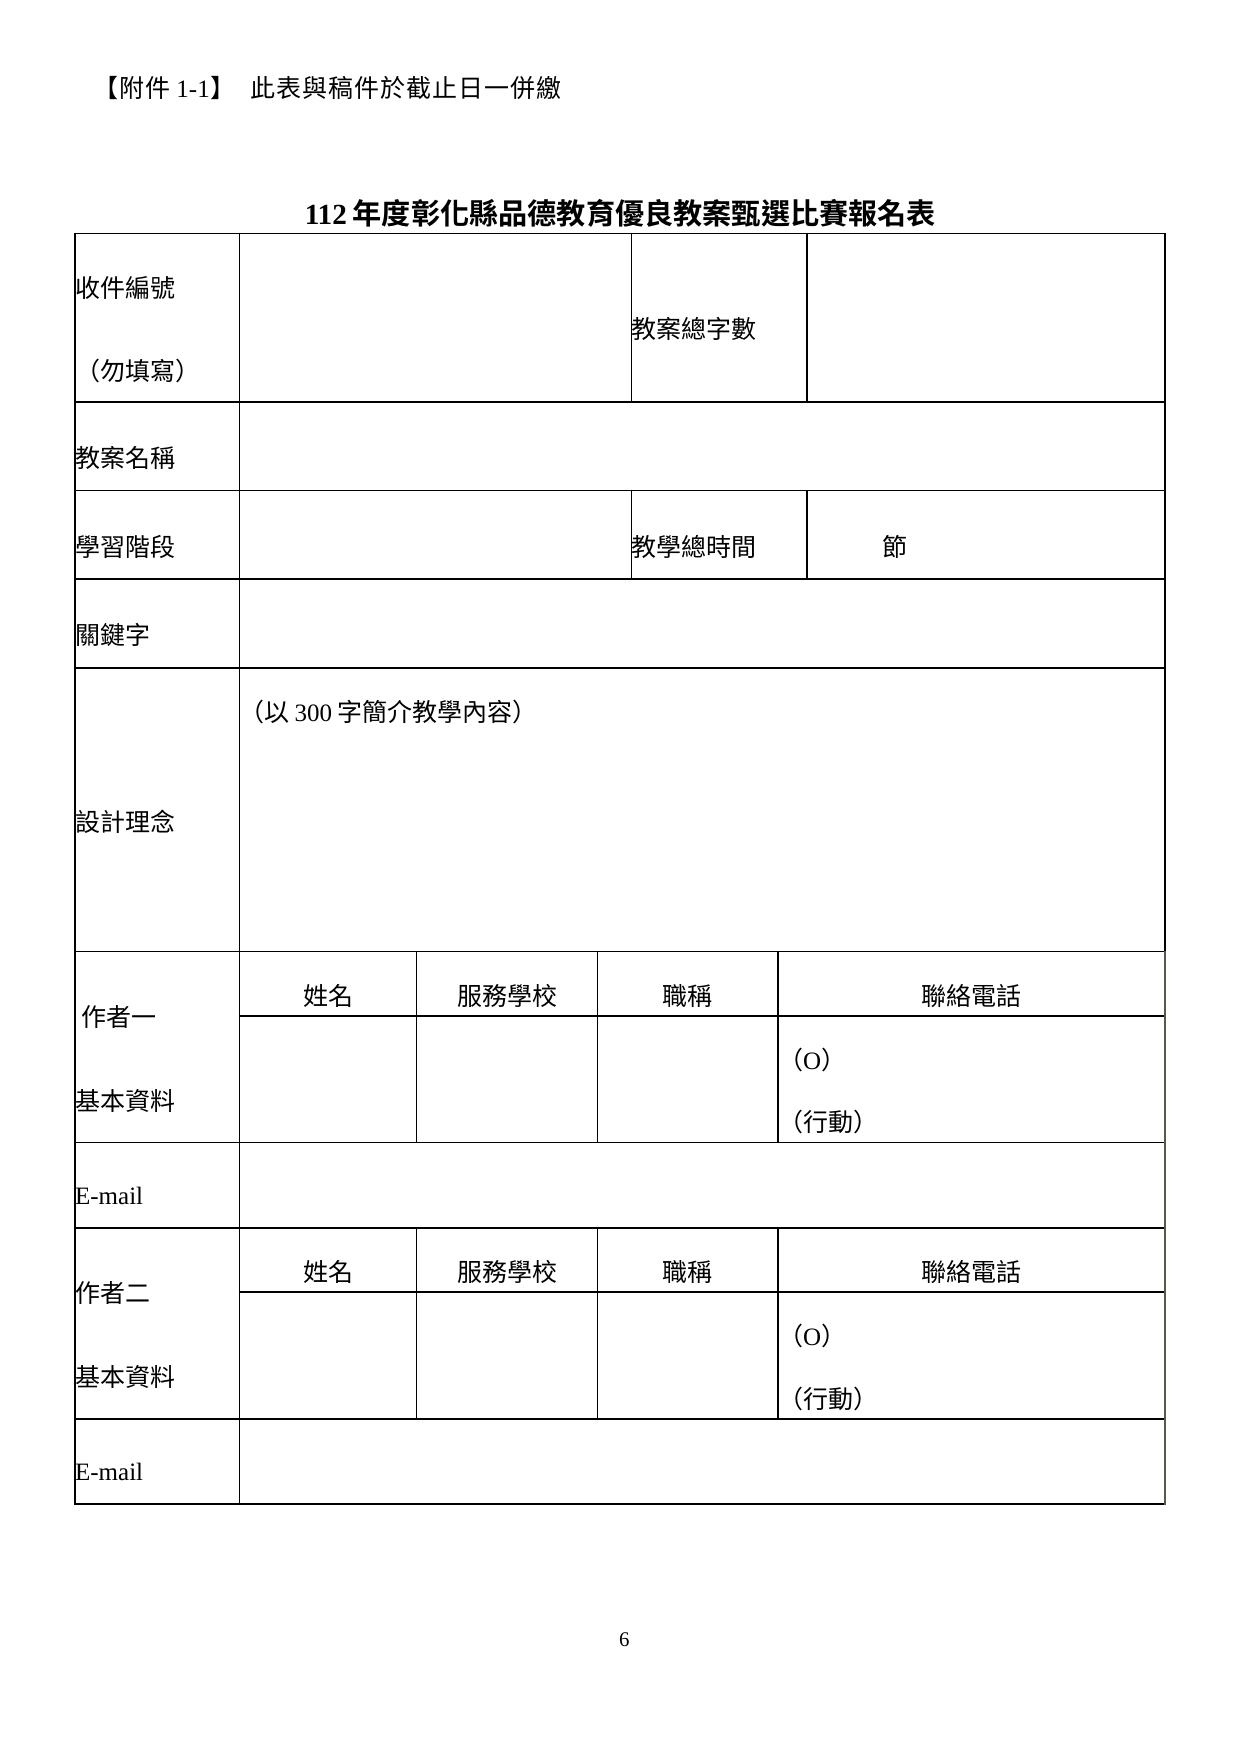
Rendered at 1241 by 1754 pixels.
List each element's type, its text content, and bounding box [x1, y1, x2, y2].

table_cell [417, 1017, 597, 1142]
table_header [240, 234, 631, 401]
table_cell E-mail [76, 1420, 239, 1503]
table_header 教案總字數 [632, 234, 806, 401]
table_cell 職稱 [598, 1229, 777, 1291]
table_cell 關鍵字 [76, 580, 239, 667]
table_cell 節 [808, 491, 1164, 578]
table_cell 聯絡電話 [779, 1229, 1164, 1291]
table_cell [240, 580, 1164, 667]
table_cell 職稱 [598, 952, 777, 1015]
table_cell 作者一 基本資料 [76, 952, 239, 1142]
text 【附件1-1】 此表與稿件於截止日一併繳交 [93, 68, 562, 103]
table_cell [240, 1293, 416, 1418]
table_header 收件編號 （勿填寫） [76, 234, 239, 401]
table_cell [240, 403, 1164, 490]
table_cell E-mail [76, 1143, 239, 1227]
table_header [808, 234, 1164, 401]
table_cell [598, 1017, 777, 1142]
table_cell （O） （行動） [779, 1293, 1164, 1418]
table_cell [417, 1293, 597, 1418]
table_cell 姓名 [240, 952, 416, 1015]
table_cell 姓名 [240, 1229, 416, 1291]
table_cell 服務學校 [417, 1229, 597, 1291]
table_cell 教學總時間 [632, 491, 806, 578]
table_cell （O） （行動） [779, 1017, 1164, 1142]
table_cell [240, 1143, 1164, 1227]
table_cell （以300字簡介教學內容） [240, 669, 1164, 951]
table_cell [598, 1293, 777, 1418]
table_cell 作者二 基本資料 [76, 1229, 239, 1418]
table_cell [240, 491, 631, 578]
table_cell 聯絡電話 [779, 952, 1164, 1015]
table_cell 服務學校 [417, 952, 597, 1015]
table_cell 學習階段 [76, 491, 239, 578]
table_cell 教案名稱 [76, 403, 239, 490]
text 112年度彰化縣品德教育優良教案甄選比賽報名表 [75, 170, 1165, 233]
table_cell 設計理念 [76, 669, 239, 951]
table_cell [240, 1420, 1164, 1503]
table_cell [240, 1017, 416, 1142]
